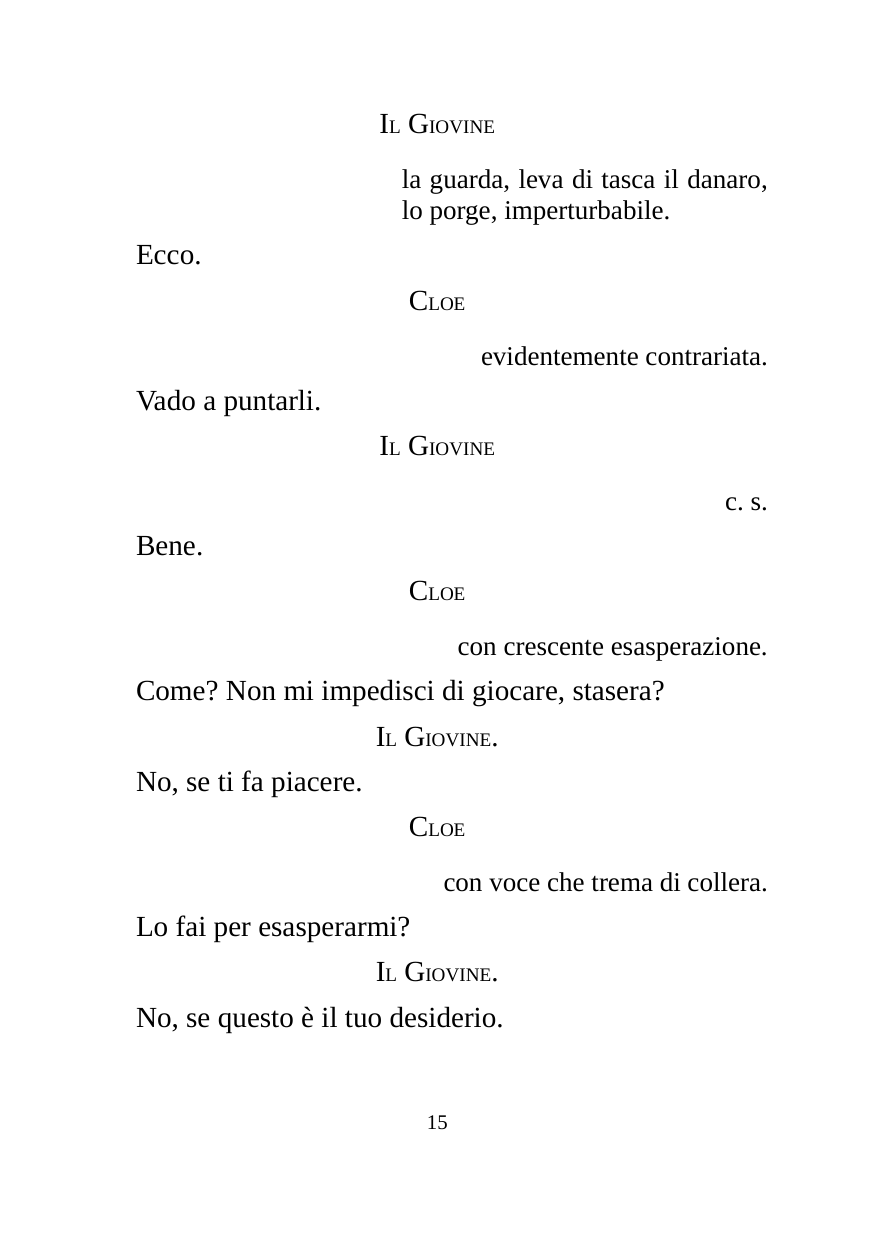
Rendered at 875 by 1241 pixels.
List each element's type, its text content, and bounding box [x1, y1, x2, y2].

text Il Giovine [106, 428, 768, 462]
text Il Giovine. [106, 719, 768, 752]
text Il Giovine [106, 106, 768, 140]
text Cloe [106, 573, 768, 607]
text No, se ti fa piacere. [106, 764, 768, 797]
text Lo fai per esasperarmi? [106, 909, 768, 943]
text Ecco. [106, 237, 768, 271]
text Cloe [106, 283, 768, 316]
text Vado a puntarli. [106, 383, 768, 416]
text con crescente esasperazione. [402, 630, 768, 662]
text la guarda, leva di tasca il danaro, lo porge, imperturbabile. [402, 163, 768, 226]
text Cloe [106, 809, 768, 843]
text Il Giovine. [106, 954, 768, 988]
text con voce che trema di collera. [402, 866, 768, 897]
text No, se questo è il tuo desiderio. [106, 1000, 768, 1033]
text Come? Non mi impedisci di giocare, stasera? [106, 673, 768, 707]
text evidentemente contrariata. [402, 340, 768, 371]
text c. s. [402, 485, 768, 516]
text Bene. [106, 528, 768, 562]
